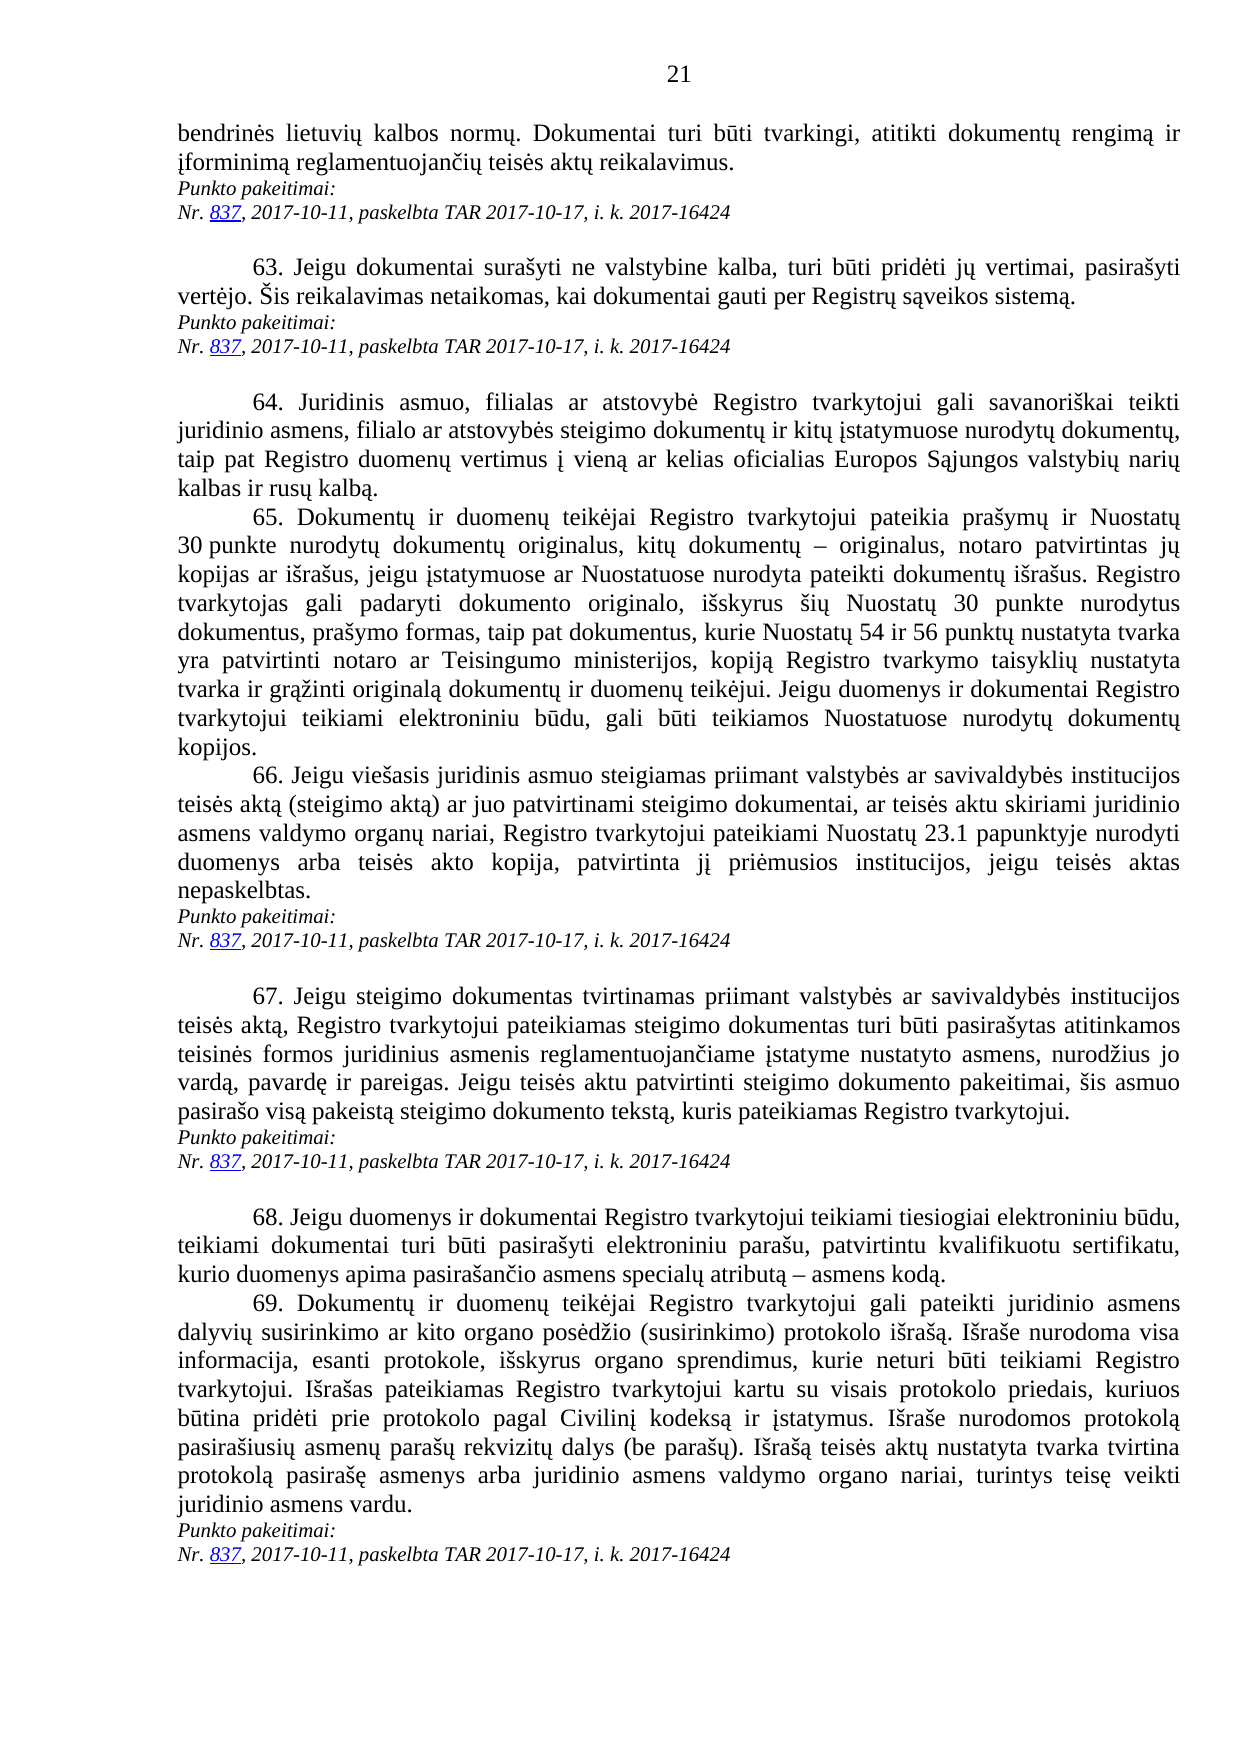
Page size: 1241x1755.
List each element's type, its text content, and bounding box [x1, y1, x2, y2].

text Punkto pakeitimai: [177, 176, 1181, 200]
text 64. Juridinis asmuo, filialas ar atstovybė Registro tvarkytojui gali savanoriškai teikti juridinio asmens, filialo ar atstovybės steigimo dokumentų ir kitų įstatymuose nurodytų dokumentų, taip pat Registro duomenų vertimus į vieną ar kelias oficialias Europos Sąjungos valstybių narių kalbas ir rusų kalbą. [177, 387, 1181, 502]
text 68. Jeigu duomenys ir dokumentai Registro tvarkytojui teikiami tiesiogiai elektroniniu būdu, teikiami dokumentai turi būti pasirašyti elektroniniu parašu, patvirtintu kvalifikuotu sertifikatu, kurio duomenys apima pasirašančio asmens specialų atributą – asmens kodą. [177, 1202, 1181, 1288]
text Punkto pakeitimai: [177, 904, 1181, 928]
text Punkto pakeitimai: [177, 310, 1181, 334]
text 63. Jeigu dokumentai surašyti ne valstybine kalba, turi būti pridėti jų vertimai, pasirašyti vertėjo. Šis reikalavimas netaikomas, kai dokumentai gauti per Registrų sąveikos sistemą. [177, 252, 1181, 310]
text Nr. 837, 2017-10-11, paskelbta TAR 2017-10-17, i. k. 2017-16424 [177, 1149, 1181, 1173]
text Nr. 837, 2017-10-11, paskelbta TAR 2017-10-17, i. k. 2017-16424 [177, 334, 1181, 358]
text 69. Dokumentų ir duomenų teikėjai Registro tvarkytojui gali pateikti juridinio asmens dalyvių susirinkimo ar kito organo posėdžio (susirinkimo) protokolo išrašą. Išraše nurodoma visa informacija, esanti protokole, išskyrus organo sprendimus, kurie neturi būti teikiami Registro tvarkytojui. Išrašas pateikiamas Registro tvarkytojui kartu su visais protokolo priedais, kuriuos būtina pridėti prie protokolo pagal Civilinį kodeksą ir įstatymus. Išraše nurodomos protokolą pasirašiusių asmenų parašų rekvizitų dalys (be parašų). Išrašą teisės aktų nustatyta tvarka tvirtina protokolą pasirašę asmenys arba juridinio asmens valdymo organo nariai, turintys teisę veikti juridinio asmens vardu. [177, 1288, 1181, 1518]
text Punkto pakeitimai: [177, 1125, 1181, 1149]
text 65. Dokumentų ir duomenų teikėjai Registro tvarkytojui pateikia prašymų ir Nuostatų 30 punkte nurodytų dokumentų originalus, kitų dokumentų – originalus, notaro patvirtintas jų kopijas ar išrašus, jeigu įstatymuose ar Nuostatuose nurodyta pateikti dokumentų išrašus. Registro tvarkytojas gali padaryti dokumento originalo, išskyrus šių Nuostatų 30 punkte nurodytus dokumentus, prašymo formas, taip pat dokumentus, kurie Nuostatų 54 ir 56 punktų nustatyta tvarka yra patvirtinti notaro ar Teisingumo ministerijos, kopiją Registro tvarkymo taisyklių nustatyta tvarka ir grąžinti originalą dokumentų ir duomenų teikėjui. Jeigu duomenys ir dokumentai Registro tvarkytojui teikiami elektroniniu būdu, gali būti teikiamos Nuostatuose nurodytų dokumentų kopijos. [177, 502, 1181, 761]
text Nr. 837, 2017-10-11, paskelbta TAR 2017-10-17, i. k. 2017-16424 [177, 1542, 1181, 1566]
text Nr. 837, 2017-10-11, paskelbta TAR 2017-10-17, i. k. 2017-16424 [177, 928, 1181, 952]
text bendrinės lietuvių kalbos normų. Dokumentai turi būti tvarkingi, atitikti dokumentų rengimą ir įforminimą reglamentuojančių teisės aktų reikalavimus. [177, 118, 1181, 176]
text Nr. 837, 2017-10-11, paskelbta TAR 2017-10-17, i. k. 2017-16424 [177, 200, 1181, 224]
text 66. Jeigu viešasis juridinis asmuo steigiamas priimant valstybės ar savivaldybės institucijos teisės aktą (steigimo aktą) ar juo patvirtinami steigimo dokumentai, ar teisės aktu skiriami juridinio asmens valdymo organų nariai, Registro tvarkytojui pateikiami Nuostatų 23.1 papunktyje nurodyti duomenys arba teisės akto kopija, patvirtinta jį priėmusios institucijos, jeigu teisės aktas nepaskelbtas. [177, 761, 1181, 904]
text 67. Jeigu steigimo dokumentas tvirtinamas priimant valstybės ar savivaldybės institucijos teisės aktą, Registro tvarkytojui pateikiamas steigimo dokumentas turi būti pasirašytas atitinkamos teisinės formos juridinius asmenis reglamentuojančiame įstatyme nustatyto asmens, nurodžius jo vardą, pavardę ir pareigas. Jeigu teisės aktu patvirtinti steigimo dokumento pakeitimai, šis asmuo pasirašo visą pakeistą steigimo dokumento tekstą, kuris pateikiamas Registro tvarkytojui. [177, 981, 1181, 1125]
text Punkto pakeitimai: [177, 1518, 1181, 1542]
